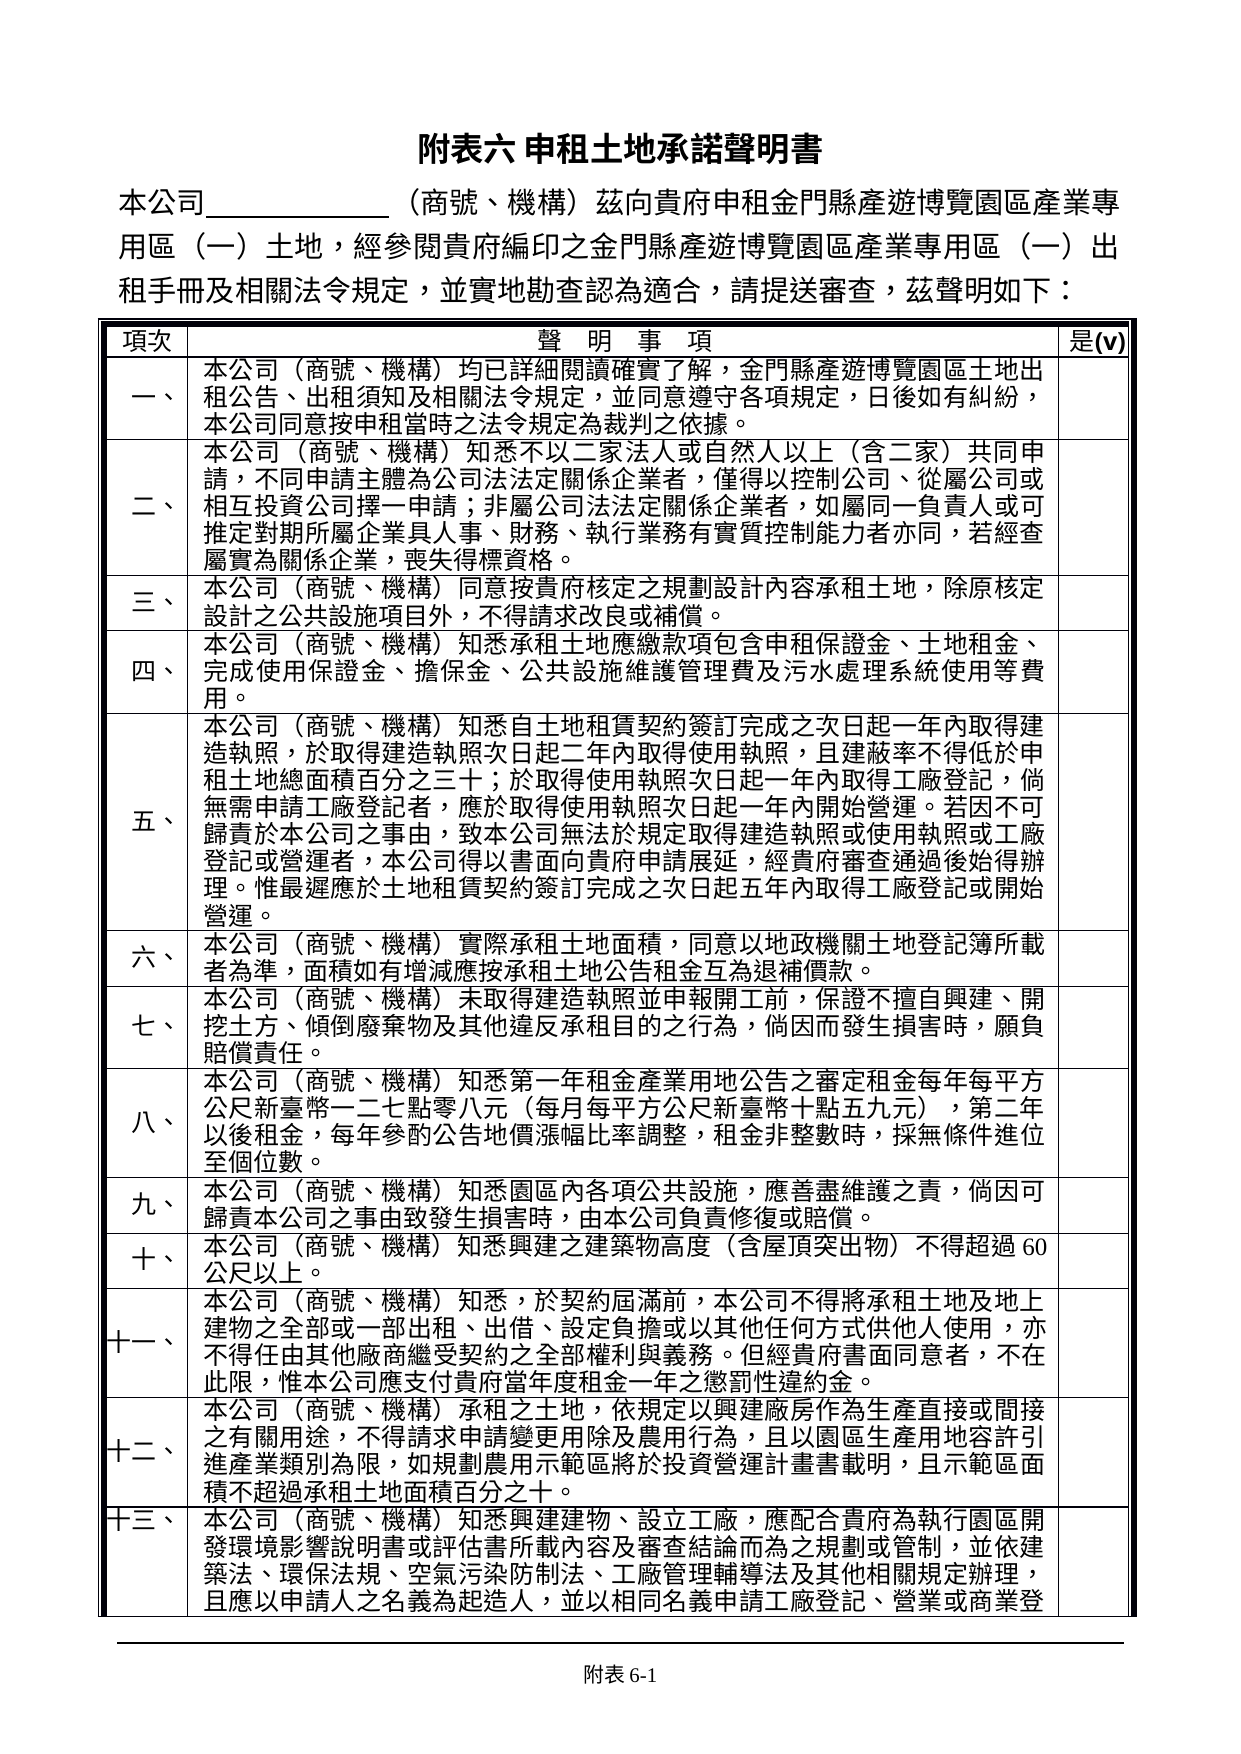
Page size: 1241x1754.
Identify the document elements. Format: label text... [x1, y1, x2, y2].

table_cell [1059, 987, 1128, 1068]
table_cell 本公司（商號、機構）實際承租土地面積，同意以地政機關土地登記簿所載者為準，面積如有增減應按承租土地公告租金互為退補價款。 [188, 931, 1058, 986]
table_cell 本公司（商號、機構）未取得建造執照並申報開工前，保證不擅自興建、開挖土方、傾倒廢棄物及其他違反承租目的之行為，倘因而發生損害時，願負賠償責任。 [188, 987, 1058, 1068]
table_cell [107, 931, 187, 986]
table_cell [107, 1178, 187, 1232]
table_cell [1059, 358, 1128, 439]
table_cell [1059, 631, 1128, 713]
text 本公司 （商號、機構）茲向貴府申租金門縣產遊博覽園區產業專用區（一）土地，經參閱貴府編印之金門縣產遊博覽園區產業專用區（一）出租手冊及相關法令規定，並實地勘查認為適合，請提送審查，茲聲明如下： [118, 179, 1122, 310]
table_cell 本公司（商號、機構）承租之土地，依規定以興建廠房作為生產直接或間接之有關用途，不得請求申請變更用除及農用行為，且以園區生產用地容許引進產業類別為限，如規劃農用示範區將於投資營運計畫書載明，且示範區面積不超過承租土地面積百分之十。 [188, 1398, 1058, 1506]
table_cell [107, 576, 187, 630]
table_cell [107, 1508, 187, 1616]
table_cell [1059, 1234, 1128, 1288]
table_cell [107, 440, 187, 575]
table_cell [1059, 576, 1128, 630]
subtitle 申租土地承諾聲明書 [118, 123, 1122, 171]
table_cell [107, 631, 187, 713]
table_cell 本公司（商號、機構）均已詳細閱讀確實了解，金門縣產遊博覽園區土地出租公告、出租須知及相關法令規定，並同意遵守各項規定，日後如有糾紛，本公司同意按申租當時之法令規定為裁判之依據。 [188, 358, 1058, 439]
table_cell 本公司（商號、機構）知悉，於契約屆滿前，本公司不得將承租土地及地上建物之全部或一部出租、出借、設定負擔或以其他任何方式供他人使用，亦不得任由其他廠商繼受契約之全部權利與義務。但經貴府書面同意者，不在此限，惟本公司應支付貴府當年度租金一年之懲罰性違約金。 [188, 1289, 1058, 1397]
table_cell [1059, 1508, 1128, 1616]
table_cell [1059, 1178, 1128, 1232]
table_cell 本公司（商號、機構）知悉自土地租賃契約簽訂完成之次日起一年內取得建造執照，於取得建造執照次日起二年內取得使用執照，且建蔽率不得低於申租土地總面積百分之三十；於取得使用執照次日起一年內取得工廠登記，倘無需申請工廠登記者，應於取得使用執照次日起一年內開始營運。若因不可歸責於本公司之事由，致本公司無法於規定取得建造執照或使用執照或工廠登記或營運者，本公司得以書面向貴府申請展延，經貴府審查通過後始得辦理。惟最遲應於土地租賃契約簽訂完成之次日起五年內取得工廠登記或開始營運。 [188, 714, 1058, 930]
table_cell 本公司（商號、機構）知悉第一年租金產業用地公告之審定租金每年每平方公尺新臺幣一二七點零八元（每月每平方公尺新臺幣十點五九元），第二年以後租金，每年參酌公告地價漲幅比率調整，租金非整數時，採無條件進位至個位數。 [188, 1069, 1058, 1177]
table_cell [107, 1508, 118, 1517]
table_cell [107, 987, 187, 1068]
table_cell [1059, 1289, 1128, 1397]
table_cell [107, 1069, 187, 1177]
table_cell [107, 358, 187, 439]
table_cell 本公司（商號、機構）知悉承租土地應繳款項包含申租保證金、土地租金、完成使用保證金、擔保金、公共設施維護管理費及污水處理系統使用等費用。 [188, 631, 1058, 713]
table_header 項次 [107, 327, 187, 356]
table_cell 本公司（商號、機構）知悉興建建物、設立工廠，應配合貴府為執行園區開發環境影響說明書或評估書所載內容及審查結論而為之規劃或管制，並依建築法、環保法規、空氣污染防制法、工廠管理輔導法及其他相關規定辦理，且應以申請人之名義為起造人，並以相同名義申請工廠登記、營業或商業登 [188, 1508, 1058, 1616]
table_cell [1059, 1398, 1128, 1506]
table_cell [107, 1398, 187, 1506]
table_cell 本公司（商號、機構）知悉興建之建築物高度（含屋頂突出物）不得超過60公尺以上。 [188, 1234, 1058, 1288]
table_cell [107, 1289, 187, 1397]
table_cell [107, 1234, 187, 1288]
table_cell 本公司（商號、機構）知悉園區內各項公共設施，應善盡維護之責，倘因可歸責本公司之事由致發生損害時，由本公司負責修復或賠償。 [188, 1178, 1058, 1232]
table_cell 本公司（商號、機構）同意按貴府核定之規劃設計內容承租土地，除原核定設計之公共設施項目外，不得請求改良或補償。 [188, 576, 1058, 630]
table_header 是(v) [1059, 327, 1128, 356]
table_cell [1059, 931, 1128, 986]
table_cell [1059, 1069, 1128, 1177]
table_cell [1059, 714, 1128, 930]
table_header 聲 明 事 項 [188, 327, 1058, 356]
table_cell [1059, 440, 1128, 575]
table_cell [107, 714, 187, 930]
table_cell 本公司（商號、機構）知悉不以二家法人或自然人以上（含二家）共同申請，不同申請主體為公司法法定關係企業者，僅得以控制公司、從屬公司或相互投資公司擇一申請；非屬公司法法定關係企業者，如屬同一負責人或可推定對期所屬企業具人事、財務、執行業務有實質控制能力者亦同，若經查屬實為關係企業，喪失得標資格。 [188, 440, 1058, 575]
